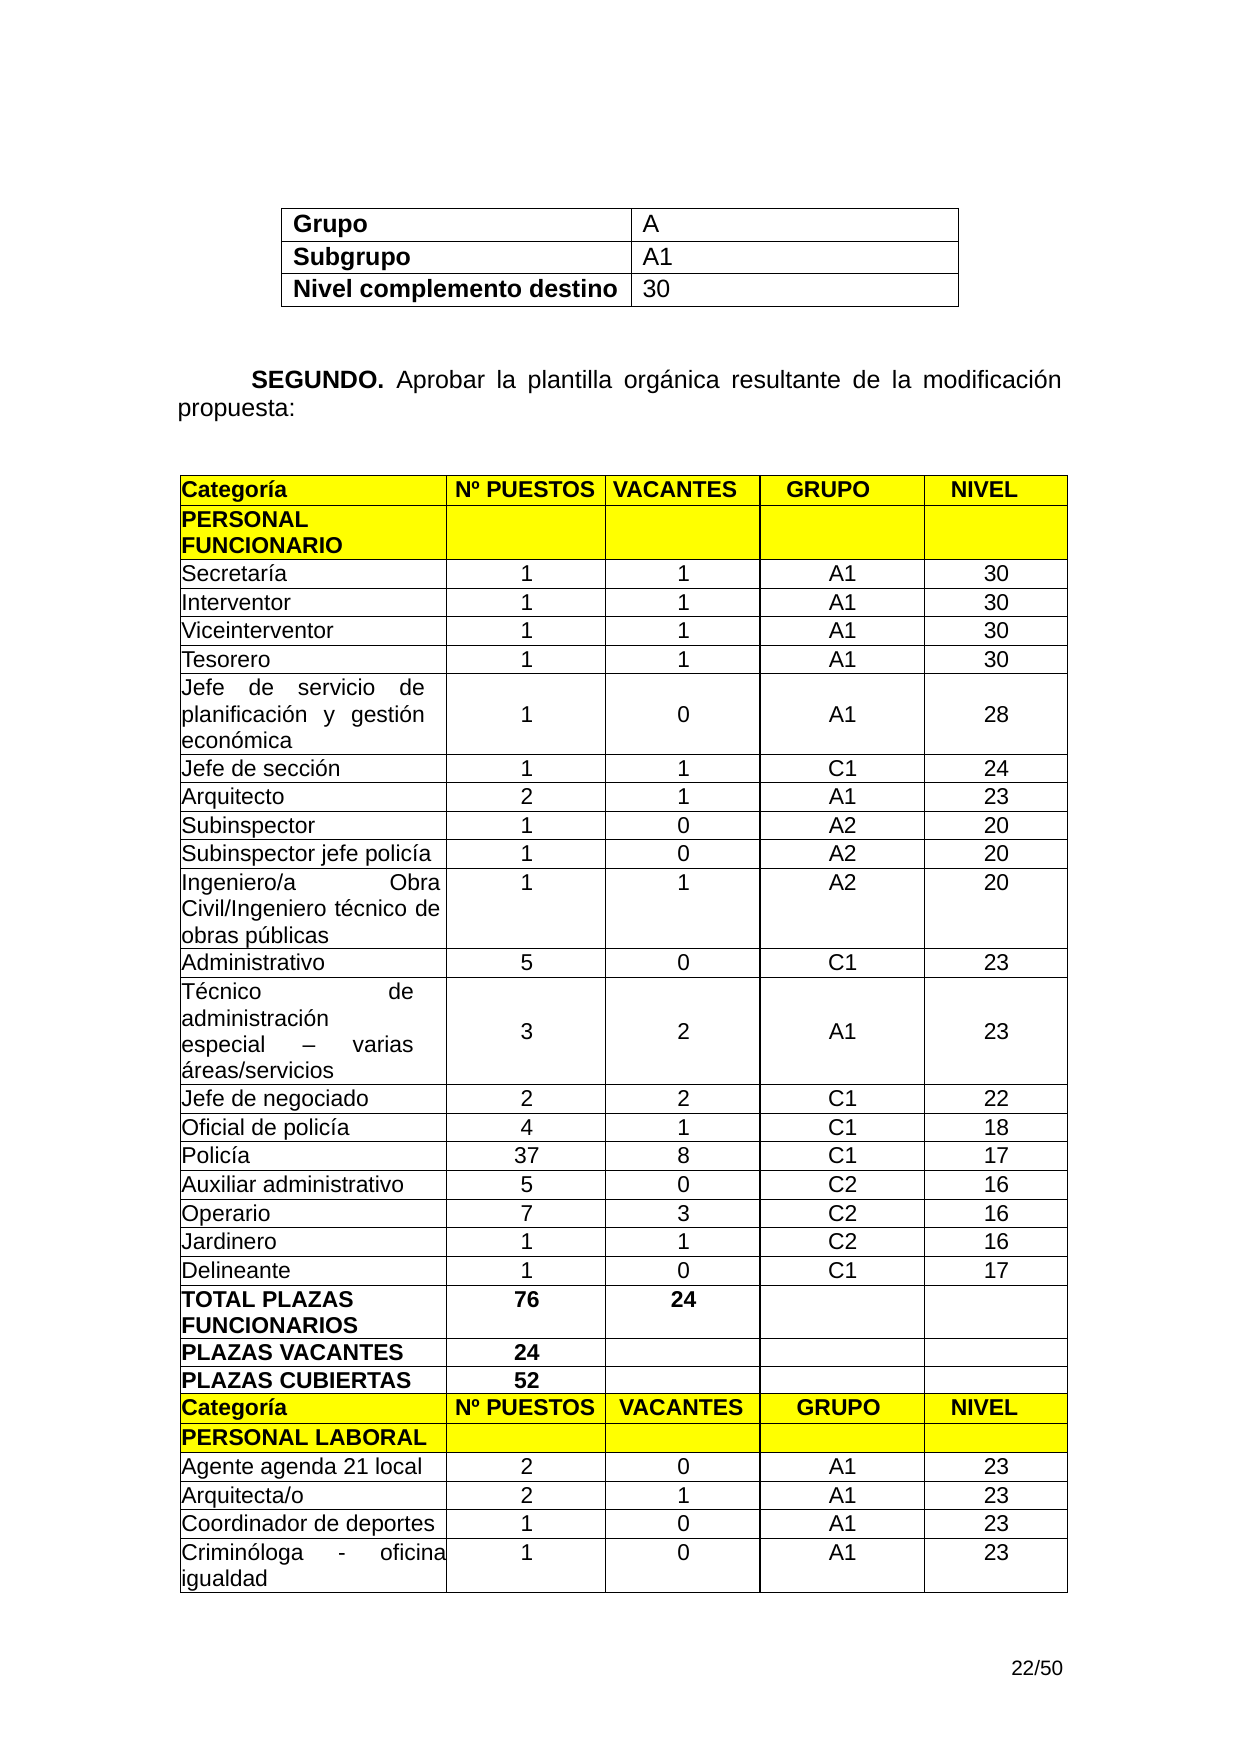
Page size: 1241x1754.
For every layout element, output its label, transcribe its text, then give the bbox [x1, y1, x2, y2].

table_cell 1 [447, 1257, 605, 1284]
table_cell 17 [925, 1257, 1067, 1284]
table_cell [761, 1424, 924, 1452]
table_cell C1 [761, 1114, 924, 1141]
table_cell 0 [606, 1510, 759, 1538]
table_cell C1 [761, 1085, 924, 1112]
table_cell 30 [925, 646, 1067, 673]
table_cell Viceinterventor [181, 617, 446, 645]
table_cell Subinspector jefe policía [181, 840, 446, 868]
table_cell C1 [761, 1142, 924, 1170]
table_cell Arquitecto [181, 783, 446, 811]
table_cell 1 [447, 1539, 605, 1592]
table_cell 23 [925, 1453, 1067, 1481]
table_cell 5 [447, 949, 605, 977]
table_cell Policía [181, 1142, 446, 1170]
table_cell Grupo [282, 209, 631, 241]
table_cell 0 [606, 949, 759, 977]
table_cell 30 [925, 617, 1067, 645]
table_cell 1 [447, 869, 605, 948]
table_cell VACANTES [606, 1394, 759, 1423]
table_cell 0 [606, 1257, 759, 1284]
table_cell [761, 1339, 924, 1366]
table_cell [925, 1424, 1067, 1452]
table_cell NIVEL [925, 1394, 1067, 1423]
table_cell A1 [761, 646, 924, 673]
table_cell 22 [925, 1085, 1067, 1112]
table_cell Operario [181, 1200, 446, 1227]
table_cell Coordinador de deportes [181, 1510, 446, 1538]
table_cell C1 [761, 755, 924, 782]
table_cell A1 [761, 1482, 924, 1509]
table_cell 23 [925, 1510, 1067, 1538]
table_cell Auxiliar administrativo [181, 1171, 446, 1198]
table_cell A1 [761, 978, 924, 1083]
table_cell 1 [447, 560, 605, 587]
table_cell 0 [606, 1453, 759, 1481]
table_cell C2 [761, 1171, 924, 1198]
table_cell [761, 1286, 924, 1338]
table_cell 2 [447, 1085, 605, 1112]
table_cell 3 [447, 978, 605, 1083]
table_cell [606, 1367, 759, 1393]
table_cell Jefe de sección [181, 755, 446, 782]
table_cell 8 [606, 1142, 759, 1170]
table_cell PLAZAS VACANTES [181, 1339, 446, 1366]
table_cell 1 [447, 1228, 605, 1256]
table_cell PLAZAS CUBIERTAS [181, 1367, 446, 1393]
table_cell 18 [925, 1114, 1067, 1141]
table_cell [761, 1367, 924, 1393]
table_cell A1 [761, 1453, 924, 1481]
table_cell [925, 1339, 1067, 1366]
table_cell C1 [761, 949, 924, 977]
table_cell PERSONAL FUNCIONARIO [181, 506, 446, 559]
table_cell A2 [761, 869, 924, 948]
table_cell 23 [925, 1482, 1067, 1509]
table_header GRUPO [761, 476, 924, 505]
table_header Nº PUESTOS [447, 476, 605, 505]
table_cell 37 [447, 1142, 605, 1170]
table_cell C1 [761, 1257, 924, 1284]
table_cell 16 [925, 1228, 1067, 1256]
table_cell 1 [447, 755, 605, 782]
table_cell 7 [447, 1200, 605, 1227]
table_cell Jefe de servicio de planificación y gestión económica [181, 674, 446, 753]
table_cell Agente agenda 21 local [181, 1453, 446, 1481]
table_cell A1 [761, 589, 924, 616]
table_cell 1 [447, 1510, 605, 1538]
table_cell 20 [925, 840, 1067, 868]
table_cell 16 [925, 1171, 1067, 1198]
table_cell Tesorero [181, 646, 446, 673]
table_cell 24 [606, 1286, 759, 1338]
table_cell A1 [761, 783, 924, 811]
table_cell A1 [632, 242, 958, 273]
table_cell Delineante [181, 1257, 446, 1284]
table_cell 30 [925, 589, 1067, 616]
table_cell 24 [447, 1339, 605, 1366]
table_cell 23 [925, 783, 1067, 811]
table_cell 28 [925, 674, 1067, 753]
table_cell 17 [925, 1142, 1067, 1170]
table_cell 30 [632, 274, 958, 306]
table_cell 1 [606, 589, 759, 616]
table_cell A1 [761, 674, 924, 753]
table_cell 1 [447, 812, 605, 839]
table_cell 0 [606, 1171, 759, 1198]
table_cell Subgrupo [282, 242, 631, 273]
table_cell 20 [925, 812, 1067, 839]
table_cell 1 [447, 674, 605, 753]
table_cell 0 [606, 1539, 759, 1592]
table_cell 1 [606, 1114, 759, 1141]
table_cell A1 [761, 1539, 924, 1592]
table_cell A2 [761, 840, 924, 868]
table_cell GRUPO [761, 1394, 924, 1423]
table_cell 2 [606, 978, 759, 1083]
text SEGUNDO. Aprobar la plantilla orgánica resultante de la modificación propuesta: [177, 364, 1063, 422]
table_cell [761, 506, 924, 559]
table_cell [447, 1424, 605, 1452]
table_cell A [632, 209, 958, 241]
table_header Categoría [181, 476, 446, 505]
table_cell Nº PUESTOS [447, 1394, 605, 1423]
table_cell [606, 1424, 759, 1452]
table_cell Subinspector [181, 812, 446, 839]
table_cell 1 [606, 755, 759, 782]
table_cell [925, 1286, 1067, 1338]
table_cell PERSONAL LABORAL [181, 1424, 446, 1452]
table_cell 23 [925, 978, 1067, 1083]
table_cell Interventor [181, 589, 446, 616]
table_cell C2 [761, 1200, 924, 1227]
table_cell 23 [925, 949, 1067, 977]
table_cell Oficial de policía [181, 1114, 446, 1141]
table_cell Arquitecta/o [181, 1482, 446, 1509]
table_cell 16 [925, 1200, 1067, 1227]
table_cell [606, 1339, 759, 1366]
table_cell Categoría [181, 1394, 446, 1423]
table_cell [447, 506, 605, 559]
table_cell C2 [761, 1228, 924, 1256]
table_cell 5 [447, 1171, 605, 1198]
table_cell 1 [447, 617, 605, 645]
table_cell Técnico de administración especial – varias áreas/servicios [181, 978, 446, 1083]
table_cell A2 [761, 812, 924, 839]
table_cell 1 [447, 589, 605, 616]
table_cell 1 [606, 869, 759, 948]
table_cell 3 [606, 1200, 759, 1227]
table_cell A1 [761, 617, 924, 645]
table_cell 4 [447, 1114, 605, 1141]
table_cell [606, 506, 759, 559]
table_cell Ingeniero/a Obra Civil/Ingeniero técnico de obras públicas [181, 869, 446, 948]
table_cell 0 [606, 840, 759, 868]
table_cell 20 [925, 869, 1067, 948]
table_cell Jardinero [181, 1228, 446, 1256]
table_cell [925, 1367, 1067, 1393]
table_cell Criminóloga - oficina igualdad [181, 1539, 446, 1592]
table_cell Jefe de negociado [181, 1085, 446, 1112]
table_cell 0 [606, 812, 759, 839]
table_cell 2 [447, 783, 605, 811]
table_cell Secretaría [181, 560, 446, 587]
table_cell 1 [606, 1482, 759, 1509]
table_cell 1 [606, 617, 759, 645]
table_cell 30 [925, 560, 1067, 587]
table_cell TOTAL PLAZAS FUNCIONARIOS [181, 1286, 446, 1338]
table_cell Nivel complemento destino [282, 274, 631, 306]
table_cell 24 [925, 755, 1067, 782]
table_cell 2 [606, 1085, 759, 1112]
table_cell 76 [447, 1286, 605, 1338]
table_cell A1 [761, 560, 924, 587]
table_cell A1 [761, 1510, 924, 1538]
table_cell 2 [447, 1453, 605, 1481]
table_cell Administrativo [181, 949, 446, 977]
table_cell 1 [606, 560, 759, 587]
table_cell 1 [606, 1228, 759, 1256]
table_cell 1 [447, 840, 605, 868]
table_cell [925, 506, 1067, 559]
table_cell 1 [606, 783, 759, 811]
table_cell 52 [447, 1367, 605, 1393]
table_cell 0 [606, 674, 759, 753]
table_cell 1 [606, 646, 759, 673]
table_cell 23 [925, 1539, 1067, 1592]
table_cell 2 [447, 1482, 605, 1509]
table_header NIVEL [925, 476, 1067, 505]
table_header VACANTES [606, 476, 759, 505]
table_cell 1 [447, 646, 605, 673]
